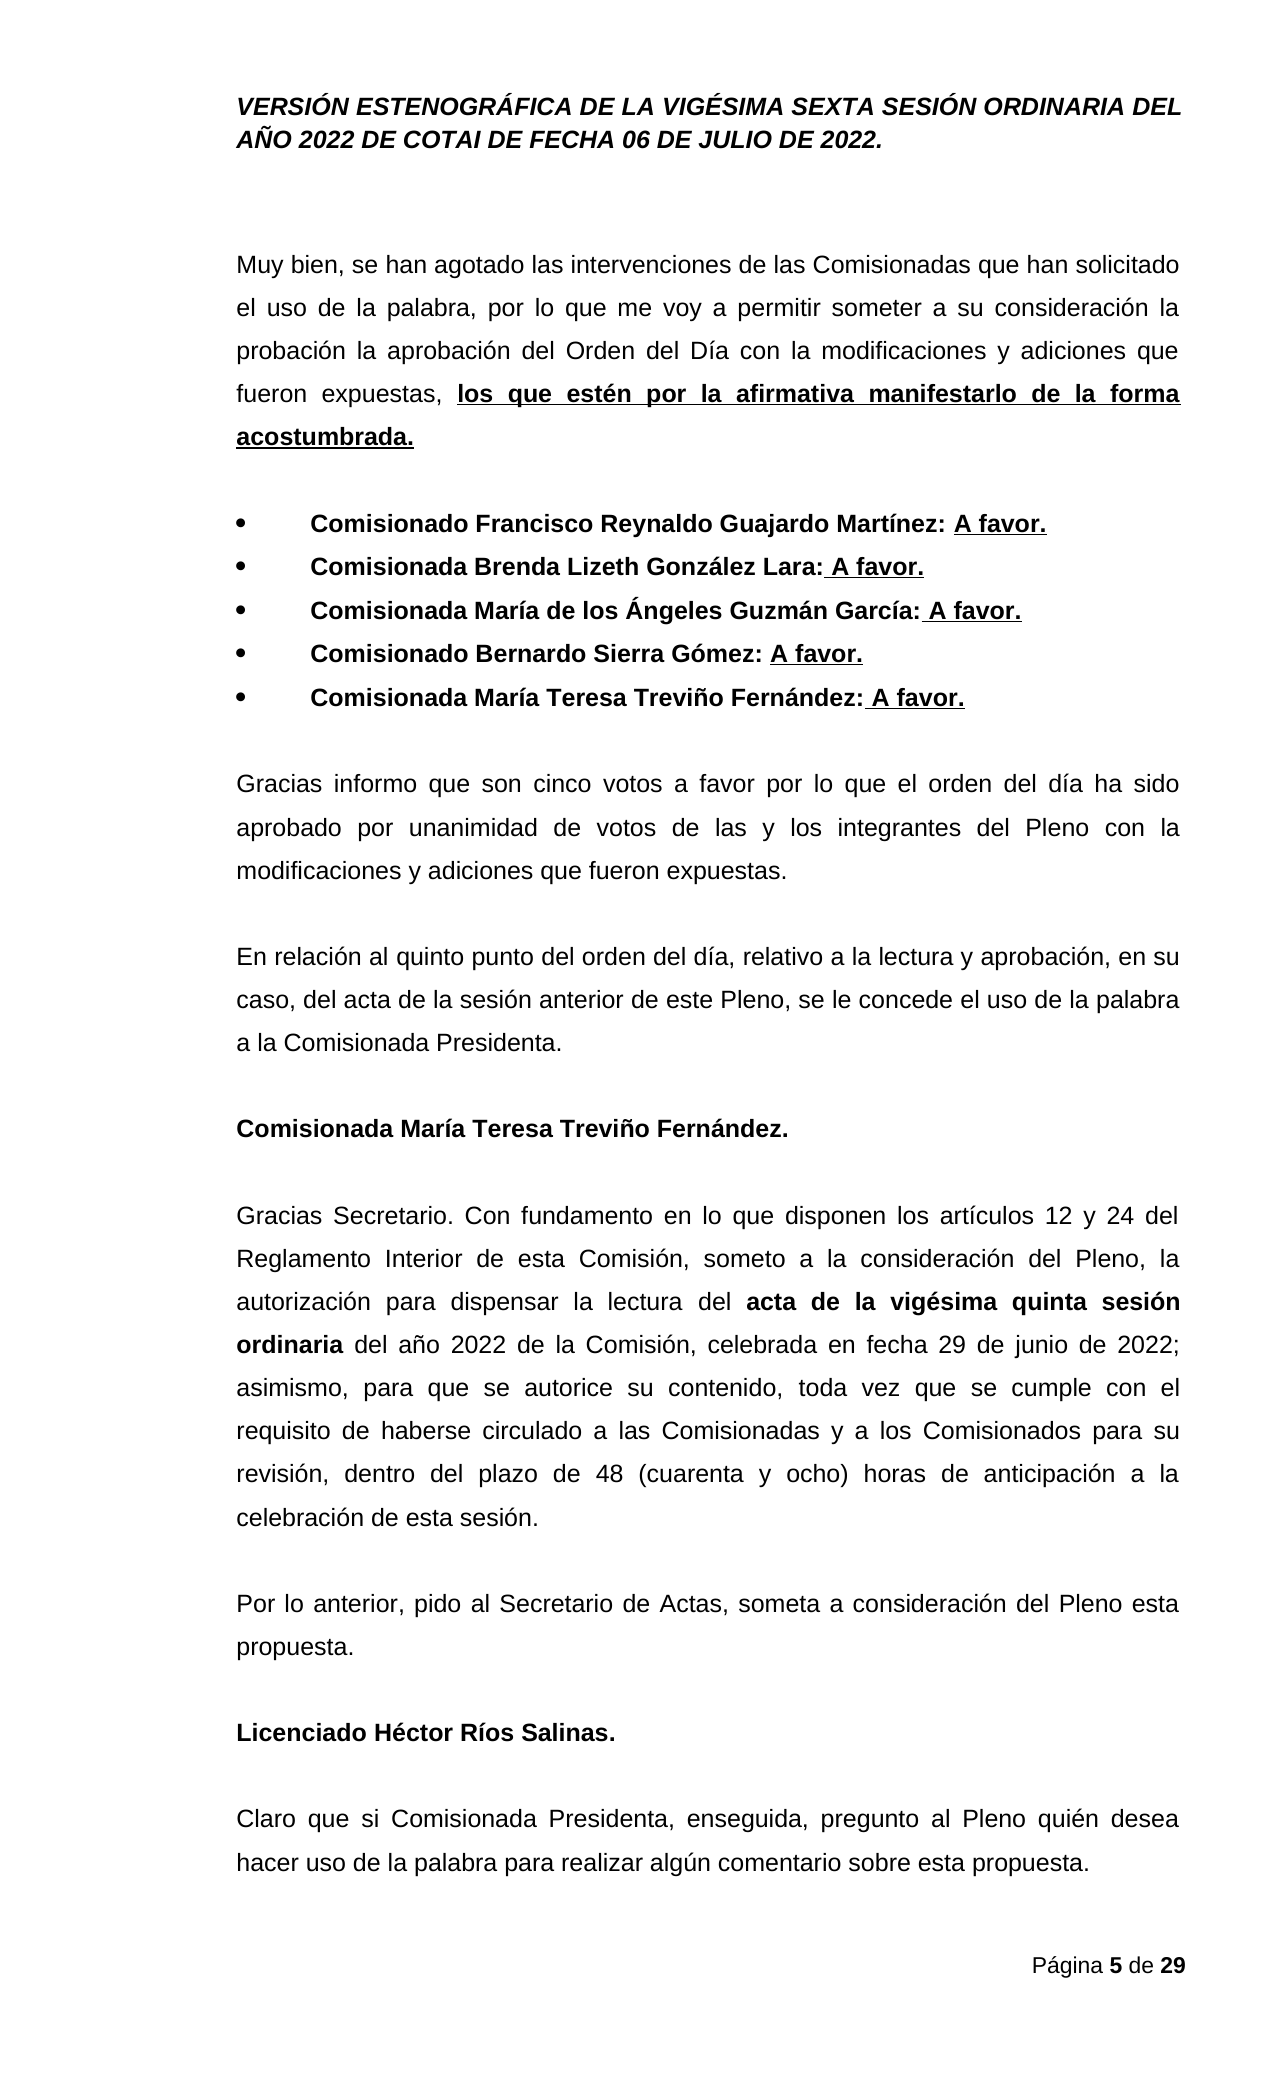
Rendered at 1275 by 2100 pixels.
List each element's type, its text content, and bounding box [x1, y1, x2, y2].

list Comisionada María de los Ángeles Guzmán García: A favor. [236, 596, 1181, 625]
text Por lo anterior, pido al Secretario de Actas, someta a consideración del Pleno esta propuesta. [236, 1589, 1181, 1661]
text Claro que si Comisionada Presidenta, enseguida, pregunto al Pleno quién desea hacer uso de la palabra para realizar algún comentario sobre esta propuesta. [236, 1804, 1181, 1876]
text Gracias Secretario. Con fundamento en lo que disponen los artículos 12 y 24 del Reglamento Interior de esta Comisión, someto a la consideración del Pleno, la autorización para dispensar la lectura del acta de la vigésima quinta sesión ordinaria del año 2022 de la Comisión, celebrada en fecha 29 de junio de 2022; asimismo, para que se autorice su contenido, toda vez que se cumple con el requisito de haberse circulado a las Comisionadas y a los Comisionados para su revisión, dentro del plazo de 48 (cuarenta y ocho) horas de anticipación a la celebración de esta sesión. [236, 1201, 1181, 1531]
text Comisionada María Teresa Treviño Fernández. [236, 1114, 1181, 1143]
text En relación al quinto punto del orden del día, relativo a la lectura y aprobación, en su caso, del acta de la sesión anterior de este Pleno, se le concede el uso de la palabra a la Comisionada Presidenta. [236, 942, 1181, 1057]
text Gracias informo que son cinco votos a favor por lo que el orden del día ha sido aprobado por unanimidad de votos de las y los integrantes del Pleno con la modificaciones y adiciones que fueron expuestas. [236, 769, 1181, 884]
text Licenciado Héctor Ríos Salinas. [236, 1718, 1181, 1747]
list Comisionada María Teresa Treviño Fernández: A favor. [236, 683, 1181, 712]
list Comisionado Bernardo Sierra Gómez: A favor. [236, 639, 1181, 668]
list Comisionada Brenda Lizeth González Lara: A favor. [236, 552, 1181, 581]
list Comisionado Francisco Reynaldo Guajardo Martínez: A favor. [236, 509, 1181, 538]
text Muy bien, se han agotado las intervenciones de las Comisionadas que han solicitado el uso de la palabra, por lo que me voy a permitir someter a su consideración la probación la aprobación del Orden del Día con la modificaciones y adiciones que fueron expuestas, los que estén por la afirmativa manifestarlo de la forma acostumbrada. [236, 250, 1181, 451]
